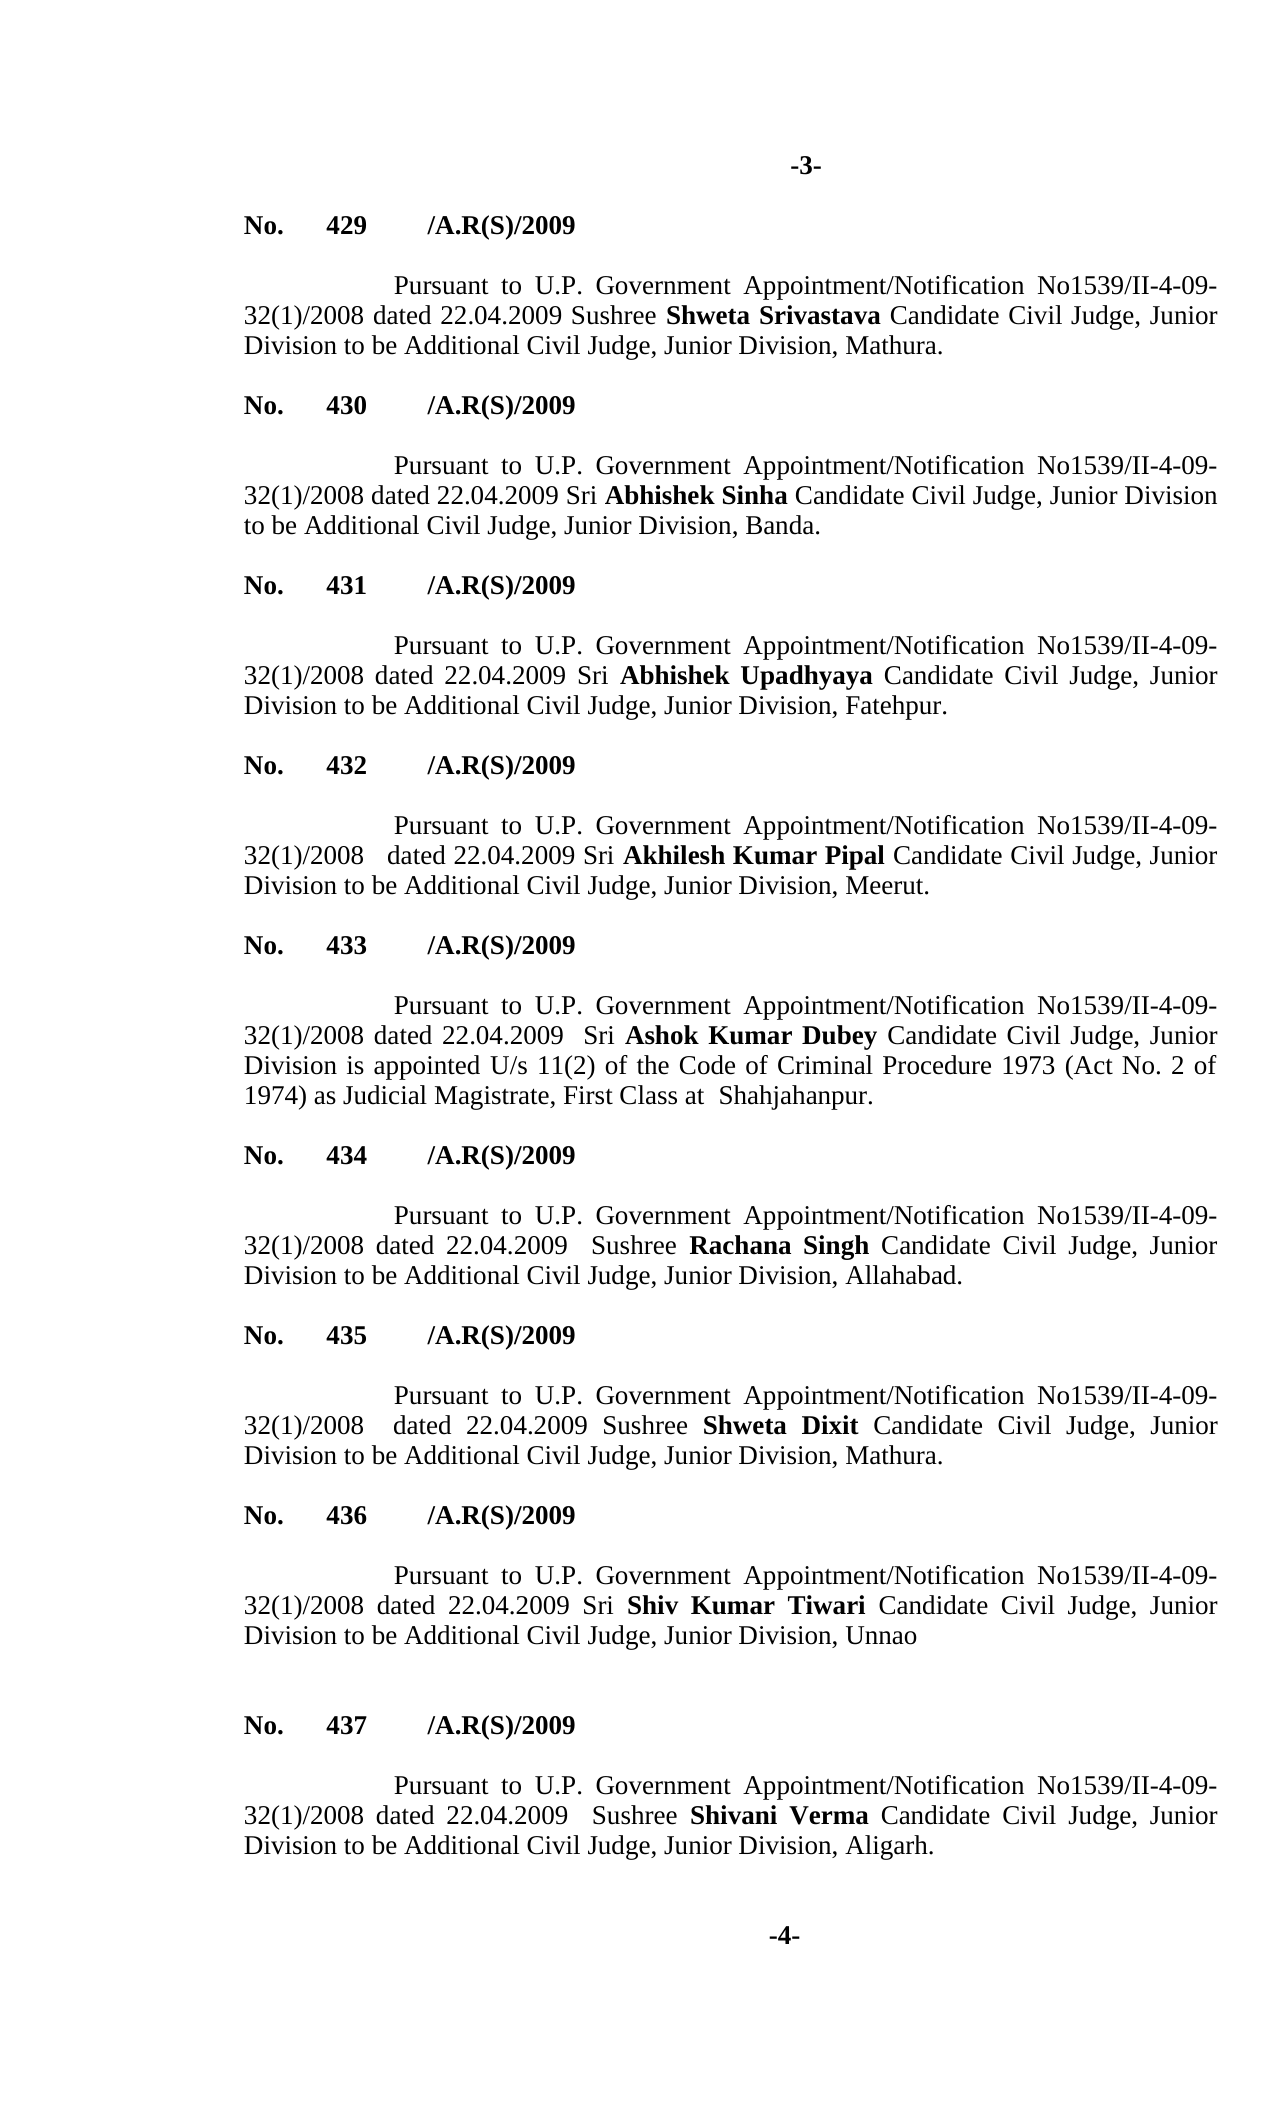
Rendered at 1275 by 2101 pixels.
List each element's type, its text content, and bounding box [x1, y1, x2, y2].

table_header 435 [300, 1320, 416, 1350]
table_header No. [233, 750, 300, 780]
text Pursuant to U.P. Government Appointment/Notification No1539/II-4-09-32(1)/2008 dated 22.04.2009 Sri Abhishek Sinha Candidate Civil Judge, Junior Division to be Additional Civil Judge, Junior Division, Banda. [244, 450, 1218, 540]
table_header /A.R(S)/2009 [416, 390, 724, 420]
table_header No. [233, 930, 300, 960]
table_header 436 [300, 1500, 416, 1530]
table_header /A.R(S)/2009 [416, 1710, 724, 1740]
text Pursuant to U.P. Government Appointment/Notification No1539/II-4-09-32(1)/2008 dated 22.04.2009 Sri Ashok Kumar Dubey Candidate Civil Judge, Junior Division is appointed U/s 11(2) of the Code of Criminal Procedure 1973 (Act No. 2 of 1974) as Judicial Magistrate, First Class at Shahjahanpur. [244, 990, 1218, 1110]
table_header /A.R(S)/2009 [416, 570, 724, 600]
table_header No. [233, 1320, 300, 1350]
table_header 433 [300, 930, 416, 960]
table_header 434 [300, 1140, 416, 1170]
table_header /A.R(S)/2009 [416, 750, 724, 780]
table_header /A.R(S)/2009 [416, 1320, 724, 1350]
table_header No. [233, 390, 300, 420]
table_header 430 [300, 390, 416, 420]
text -4- [694, 1920, 1218, 1950]
text Pursuant to U.P. Government Appointment/Notification No1539/II-4-09-32(1)/2008 dated 22.04.2009 Sri Akhilesh Kumar Pipal Candidate Civil Judge, Junior Division to be Additional Civil Judge, Junior Division, Meerut. [244, 810, 1218, 900]
table_header No. [233, 210, 300, 240]
text Pursuant to U.P. Government Appointment/Notification No1539/II-4-09-32(1)/2008 dated 22.04.2009 Sushree Shivani Verma Candidate Civil Judge, Junior Division to be Additional Civil Judge, Junior Division, Aligarh. [244, 1770, 1218, 1860]
text Pursuant to U.P. Government Appointment/Notification No1539/II-4-09-32(1)/2008 dated 22.04.2009 Sushree Shweta Dixit Candidate Civil Judge, Junior Division to be Additional Civil Judge, Junior Division, Mathura. [244, 1380, 1218, 1470]
table_header 437 [300, 1710, 416, 1740]
table_header 429 [300, 210, 416, 240]
table_header No. [233, 1710, 300, 1740]
table_header /A.R(S)/2009 [416, 1140, 724, 1170]
table_header 431 [300, 570, 416, 600]
table_header /A.R(S)/2009 [416, 210, 724, 240]
text Pursuant to U.P. Government Appointment/Notification No1539/II-4-09-32(1)/2008 dated 22.04.2009 Sushree Shweta Srivastava Candidate Civil Judge, Junior Division to be Additional Civil Judge, Junior Division, Mathura. [244, 270, 1218, 360]
table_header /A.R(S)/2009 [416, 1500, 724, 1530]
table_header No. [233, 1140, 300, 1170]
table_header No. [233, 1500, 300, 1530]
text -3- [244, 150, 1218, 180]
text Pursuant to U.P. Government Appointment/Notification No1539/II-4-09-32(1)/2008 dated 22.04.2009 Sri Abhishek Upadhyaya Candidate Civil Judge, Junior Division to be Additional Civil Judge, Junior Division, Fatehpur. [244, 630, 1218, 720]
table_header No. [233, 570, 300, 600]
table_header 432 [300, 750, 416, 780]
table_header /A.R(S)/2009 [416, 930, 724, 960]
text Pursuant to U.P. Government Appointment/Notification No1539/II-4-09-32(1)/2008 dated 22.04.2009 Sri Shiv Kumar Tiwari Candidate Civil Judge, Junior Division to be Additional Civil Judge, Junior Division, Unnao [244, 1560, 1218, 1650]
text Pursuant to U.P. Government Appointment/Notification No1539/II-4-09-32(1)/2008 dated 22.04.2009 Sushree Rachana Singh Candidate Civil Judge, Junior Division to be Additional Civil Judge, Junior Division, Allahabad. [244, 1200, 1218, 1290]
